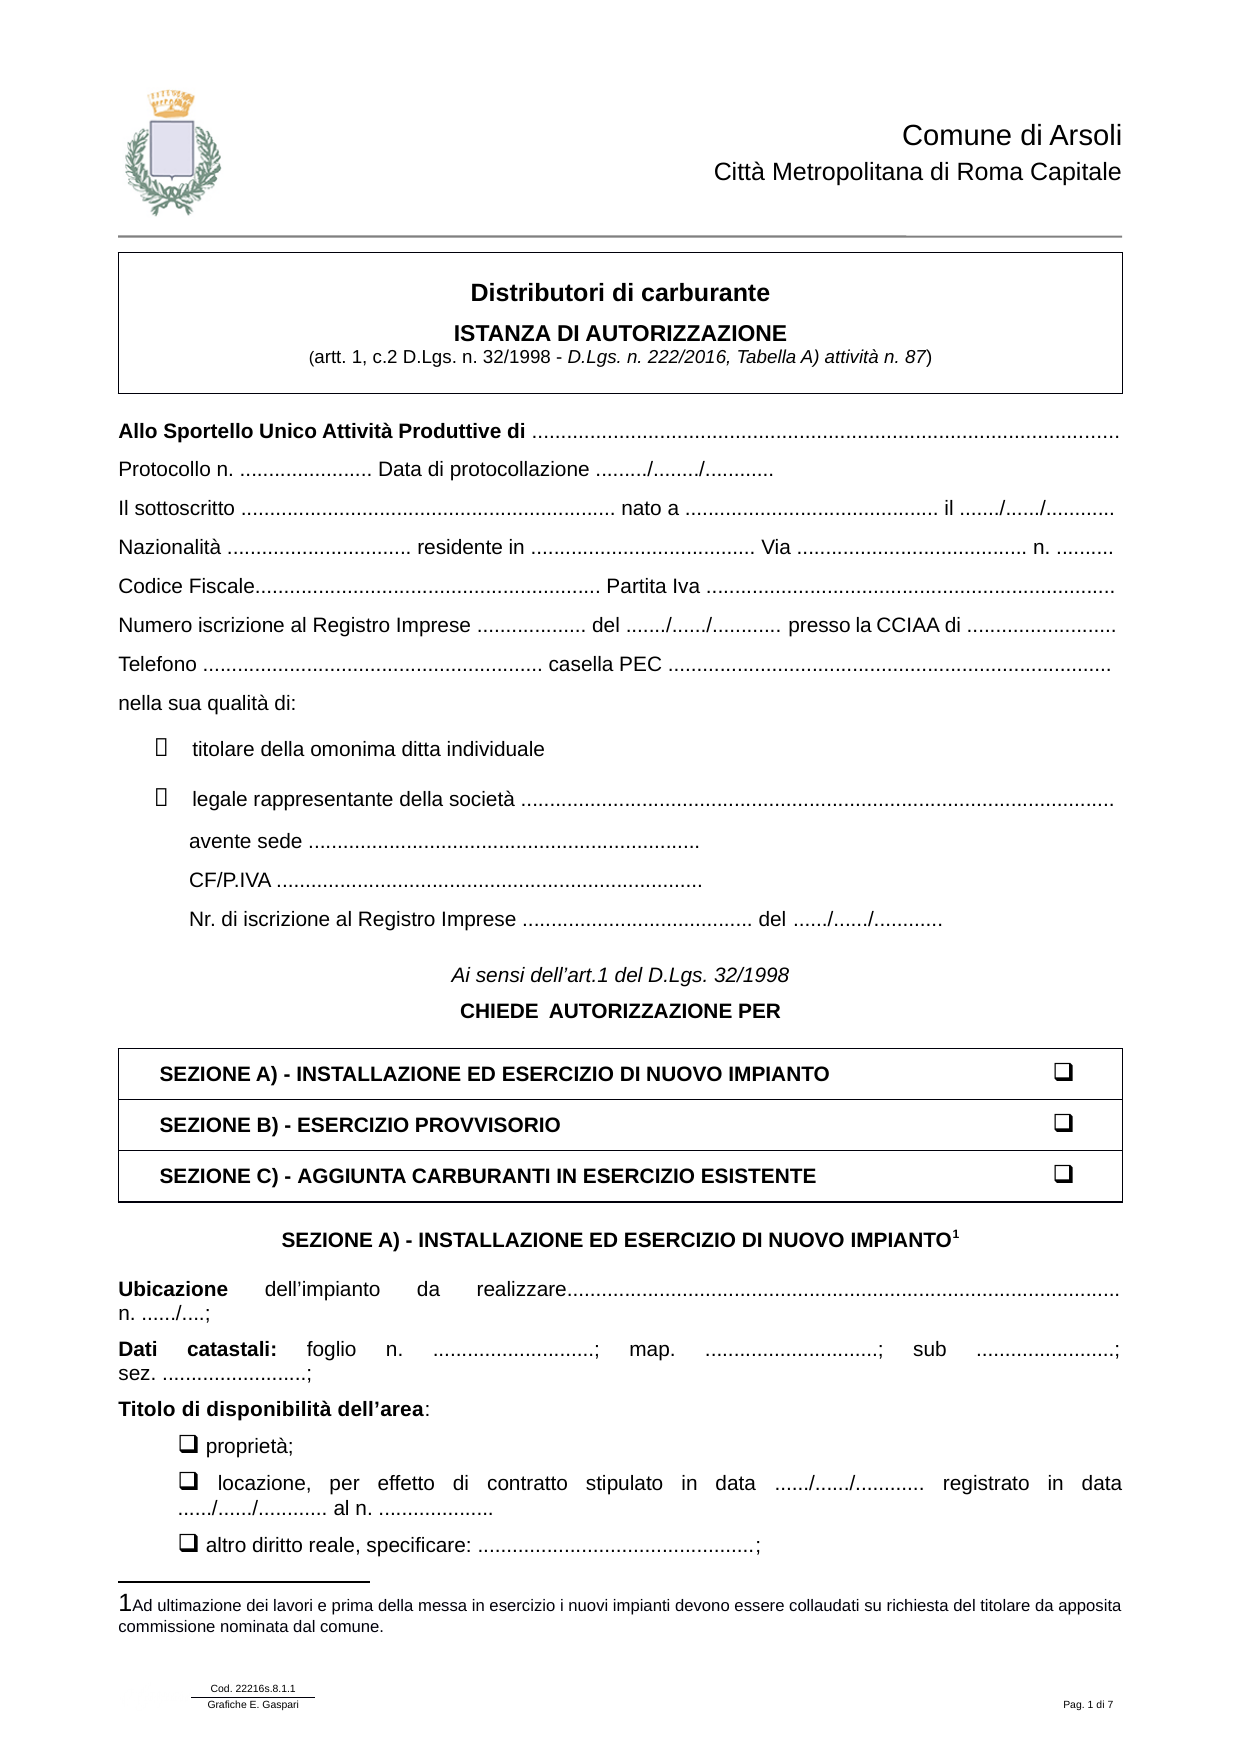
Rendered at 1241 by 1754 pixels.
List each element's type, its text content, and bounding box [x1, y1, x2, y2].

text Dati catastali: foglio n. ............................; map. ..............................; sub ........................; sez. .........................; [118, 1337, 1122, 1385]
text Telefono ........................................................... casella PEC ............................................................................. [118, 652, 1122, 676]
picture [122, 87, 224, 219]
text CHIEDE AUTORIZZAZIONE PER [118, 999, 1123, 1023]
text Protocollo n. ....................... Data di protocollazione ........./......../............ [118, 457, 1122, 481]
table_cell SEZIONE C) - AGGIUNTA CARBURANTI IN ESERCIZIO ESISTENTE  [119, 1151, 1122, 1201]
text  altro diritto reale, specificare: ................................................; [177, 1533, 1122, 1558]
subtitle Ai sensi dell’art.1 del D.Lgs. 32/1998 [118, 963, 1123, 987]
text CF/P.IVA .......................................................................... [189, 868, 1122, 892]
text Codice Fiscale............................................................ Partita Iva ....................................................................... [118, 574, 1122, 598]
text Numero iscrizione al Registro Imprese ................... del ......./....../............ presso la CCIAA di .......................... [118, 613, 1122, 637]
text nella sua qualità di: [118, 690, 1122, 714]
text  titolare della omonima ditta individuale [153, 729, 1122, 763]
text  legale rappresentante della società ....................................................................................................... [153, 779, 1122, 813]
table_header SEZIONE A) - INSTALLAZIONE ED ESERCIZIO DI NUOVO IMPIANTO  [119, 1049, 1122, 1099]
text  locazione, per effetto di contratto stipulato in data ....../....../............ registrato in data ....../....../............ al n. .................... [177, 1471, 1122, 1520]
text SEZIONE A) - INSTALLAZIONE ED ESERCIZIO DI NUOVO IMPIANTO [118, 1227, 1122, 1251]
text Titolo di disponibilità dell’area: [118, 1397, 1122, 1421]
text Nazionalità ................................ residente in ....................................... Via ........................................ n. .......... [118, 535, 1122, 559]
text Il sottoscritto ................................................................. nato a ............................................ il ......./....../............ [118, 496, 1122, 520]
text  proprietà; [177, 1434, 1122, 1459]
text avente sede .................................................................... [189, 829, 1122, 853]
text Ad ultimazione dei lavori e prima della messa in esercizio i nuovi impianti devono essere collaudati su richiesta del titolare da apposita commissione nominata dal comune. [118, 1588, 1122, 1636]
text Nr. di iscrizione al Registro Imprese ........................................ del ....../....../............ [189, 907, 1122, 931]
text Comune di Arsoli [224, 118, 1122, 152]
table_header Distributori di carburante ISTANZA DI AUTORIZZAZIONE (artt. 1, c.2 D.Lgs. n. 32/1998 - D.Lgs. n. 222/2016, Tabella A) attività n. 87) [119, 253, 1122, 392]
text Ubicazione dell’impianto da realizzare................................................................................................ n. ....../....; [118, 1276, 1122, 1324]
text Città Metropolitana di Roma Capitale [224, 157, 1122, 185]
text Allo Sportello Unico Attività Produttive di [118, 418, 1122, 442]
table_cell SEZIONE B) - ESERCIZIO PROVVISORIO  [119, 1100, 1122, 1150]
